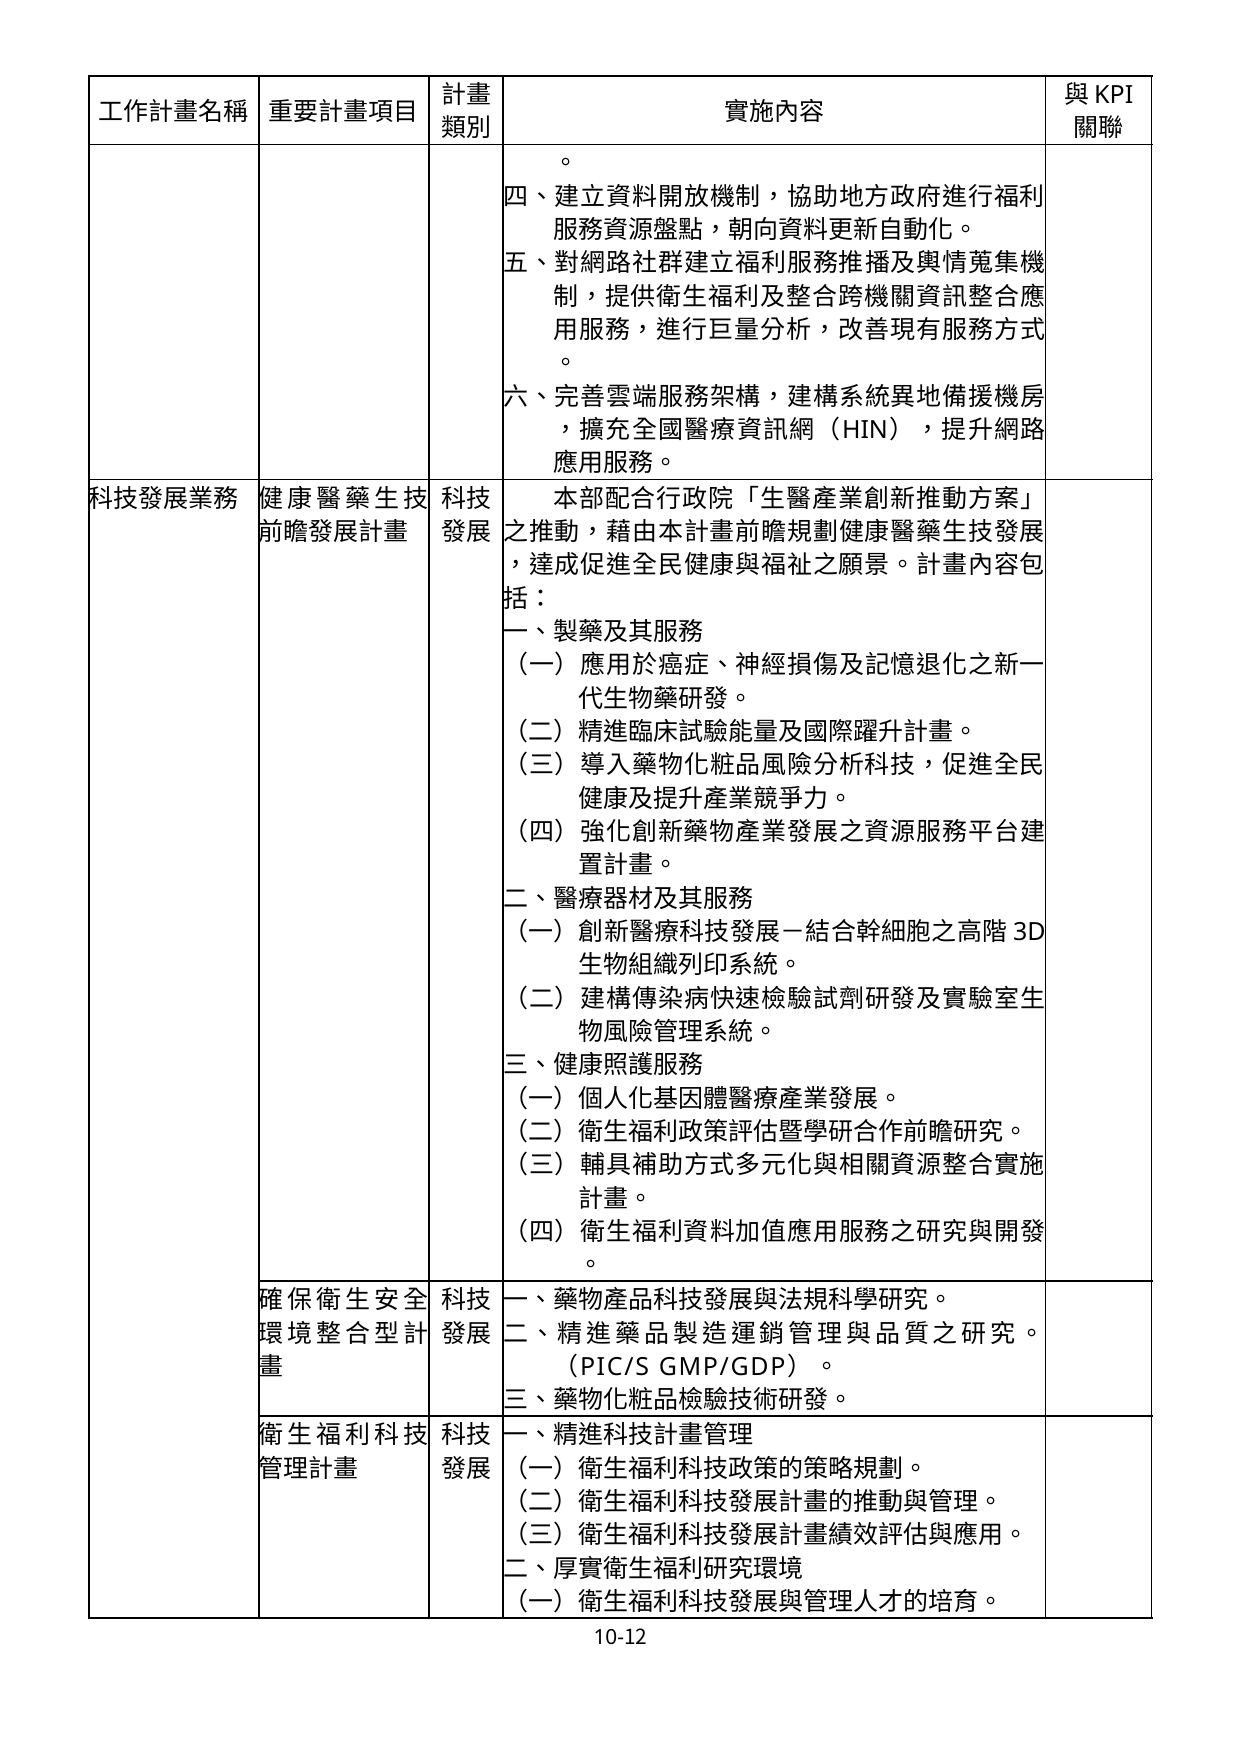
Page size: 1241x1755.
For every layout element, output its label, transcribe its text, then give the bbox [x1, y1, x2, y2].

table_cell [260, 145, 428, 478]
table_header 工作計畫名稱 [90, 77, 258, 143]
table_cell 一、藥物產品科技發展與法規科學研究。 二、精進藥品製造運銷管理與品質之研究。（PIC/S GMP/GDP）。 三、藥物化粧品檢驗技術研發。 [504, 1282, 1045, 1415]
table_cell 科技發展 [430, 1282, 502, 1415]
table_cell [1046, 145, 1151, 478]
table_header 與KPI 關聯 [1046, 77, 1151, 143]
table_cell [1046, 480, 1151, 1280]
table_cell [430, 145, 502, 478]
table_cell 確保衛生安全環境整合型計畫 [260, 1282, 428, 1415]
table_cell 本部配合行政院「生醫產業創新推動方案」之推動，藉由本計畫前瞻規劃健康醫藥生技發展，達成促進全民健康與福祉之願景。計畫內容包括： 一、製藥及其服務 （一）應用於癌症、神經損傷及記憶退化之新一代生物藥研發。 （二）精進臨床試驗能量及國際躍升計畫。 （三）導入藥物化粧品風險分析科技，促進全民健康及提升產業競爭力。 （四）強化創新藥物產業發展之資源服務平台建置計畫。 二、醫療器材及其服務 （一）創新醫療科技發展－結合幹細胞之高階3D生物組織列印系統。 （二）建構傳染病快速檢驗試劑研發及實驗室生物風險管理系統。 三、健康照護服務 （一）個人化基因體醫療產業發展。 （二）衛生福利政策評估暨學研合作前瞻研究。 （三）輔具補助方式多元化與相關資源整合實施計畫。 （四）衛生福利資料加值應用服務之研究與開發。 [504, 480, 1045, 1280]
table_cell 一、精進科技計畫管理 （一）衛生福利科技政策的策略規劃。 （二）衛生福利科技發展計畫的推動與管理。 （三）衛生福利科技發展計畫績效評估與應用。 二、厚實衛生福利研究環境 （一）衛生福利科技發展與管理人才的培育。 [504, 1417, 1045, 1617]
table_cell [1046, 1282, 1151, 1415]
table_cell 科技發展業務 [90, 480, 258, 1617]
table_header 重要計畫項目 [260, 77, 428, 143]
table_cell 衛生福利科技管理計畫 [260, 1417, 428, 1617]
table_cell 科技發展 [430, 480, 502, 1280]
table_cell 。 四、建立資料開放機制，協助地方政府進行福利服務資源盤點，朝向資料更新自動化。 五、對網路社群建立福利服務推播及輿情蒐集機制，提供衛生福利及整合跨機關資訊整合應用服務，進行巨量分析，改善現有服務方式。 六、完善雲端服務架構，建構系統異地備援機房，擴充全國醫療資訊網（HIN），提升網路應用服務。 [504, 145, 1045, 478]
table_cell 健康醫藥生技前瞻發展計畫 [260, 480, 428, 1280]
table_cell 科技發展 [430, 1417, 502, 1617]
table_cell [1046, 1417, 1151, 1617]
table_header 計畫類別 [430, 77, 502, 143]
table_header 實施內容 [504, 77, 1045, 143]
table_cell [90, 145, 258, 478]
